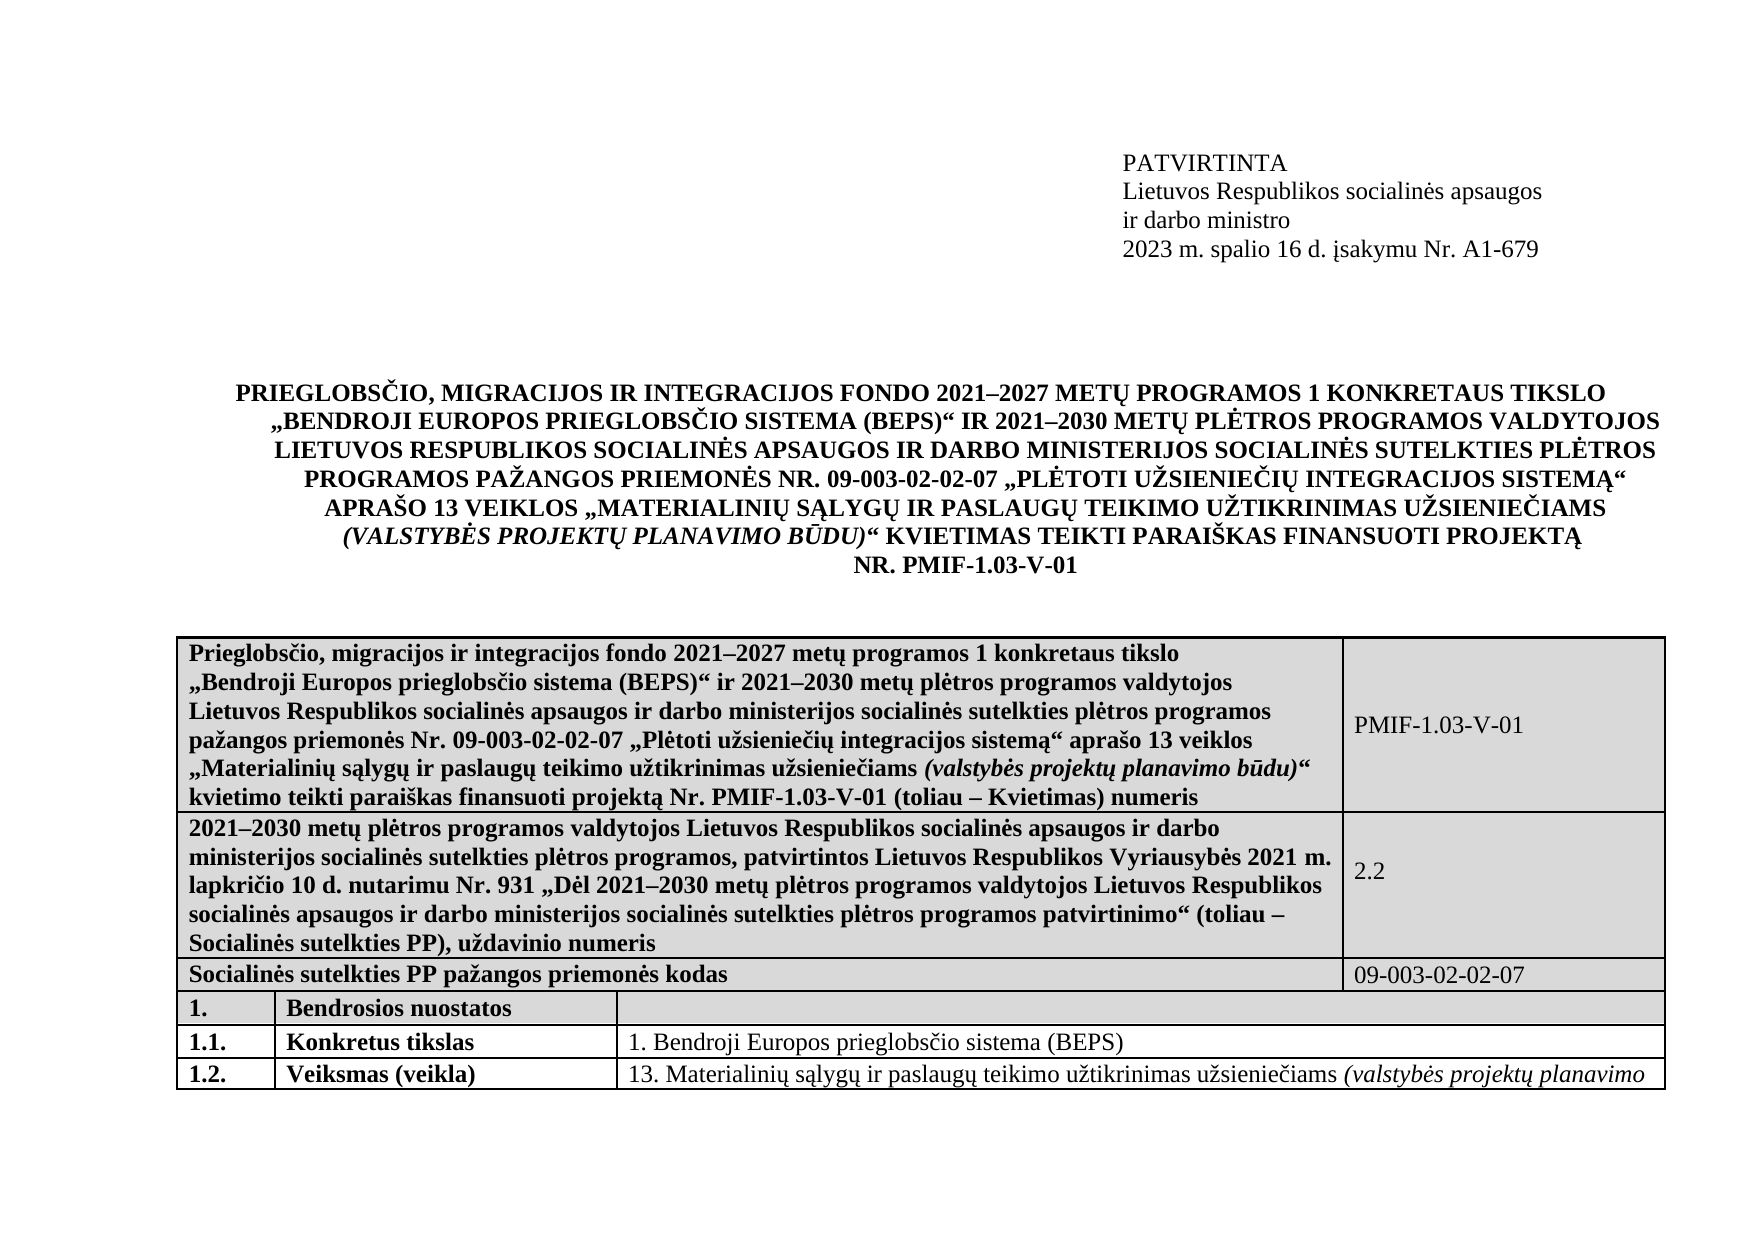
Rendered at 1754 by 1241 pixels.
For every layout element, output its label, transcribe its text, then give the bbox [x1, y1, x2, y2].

table_cell 1. [178, 992, 274, 1023]
text Lietuvos Respublikos socialinės apsaugos [1013, 176, 1665, 205]
table_cell 2021–2030 metų plėtros programos valdytojos Lietuvos Respublikos socialinės apsaugos ir darbo ministerijos socialinės sutelkties plėtros programos, patvirtintos Lietuvos Respublikos Vyriausybės 2021 m. lapkričio 10 d. nutarimu Nr. 931 „Dėl 2021–2030 metų plėtros programos valdytojos Lietuvos Respublikos socialinės apsaugos ir darbo ministerijos socialinės sutelkties plėtros programos patvirtinimo“ (toliau – Socialinės sutelkties PP), uždavinio numeris [178, 813, 1342, 957]
text PATVIRTINTA [1068, 148, 1665, 176]
table_cell 1. Bendroji Europos prieglobsčio sistema (BEPS) [618, 1026, 1664, 1057]
table_header PMIF-1.03-V-01 [1344, 639, 1664, 811]
table_cell 13. Materialinių sąlygų ir paslaugų teikimo užtikrinimas užsieniečiams (valstybės projektų planavimo [618, 1059, 1664, 1088]
text PRIEGLOBSČIO, MIGRACIJOS IR INTEGRACIJOS FONDO 2021–2027 METŲ PROGRAMOS 1 KONKRETAUS TIKSLO „Bendroji europos prieglobsčio sistema (BEPS)“ IR 2021–2030 METŲ PLĖTROS PROGRAMOS VALDYTOJOS LIETUVOS RESPUBLIKOS SOCIALINĖS APSAUGOS IR DARBO MINISTERIJOS SOCIALINĖS SUTELKTIES PLĖTROS PROGRAMOS PAŽANGOS PRIEMONĖS NR. 09-003-02-02-07 „PLĖTOTI UŽSIENIEČIŲ INTEGRACIJOS SISTEMĄ“ APRAŠO 13 veiklos „MATERIALINIŲ SĄLYGŲ IR PASLAUGŲ TEIKIMO UŽTIKRINIMAS UŽSIENIEČIAMS (VALSTYBĖS PROJEKTŲ PLANAVIMO BŪDU)“ KVIETIMas TEIKTI PARAIŠKAS FINANSUOTI projektą NR. PMIF-1.03-V-01 [177, 378, 1665, 579]
table_cell Socialinės sutelkties PP pažangos priemonės kodas [178, 959, 1342, 990]
table_cell 2.2 [1344, 813, 1664, 957]
table_cell Veiksmas (veikla) [276, 1059, 616, 1088]
table_cell Bendrosios nuostatos [276, 992, 616, 1023]
table_cell Konkretus tikslas [276, 1026, 616, 1057]
table_cell [618, 992, 1664, 1023]
table_cell 1.1. [178, 1026, 274, 1057]
table_cell 09-003-02-02-07 [1344, 959, 1664, 990]
table_cell 1.2. [178, 1059, 274, 1088]
text 2023 m. spalio 16 d. įsakymu Nr. A1-679 [1068, 234, 1665, 263]
text ir darbo ministro [1013, 205, 1665, 234]
table_header Prieglobsčio, migracijos ir integracijos fondo 2021–2027 metų programos 1 konkretaus tikslo „Bendroji Europos prieglobsčio sistema (BEPS)“ ir 2021–2030 metų plėtros programos valdytojos Lietuvos Respublikos socialinės apsaugos ir darbo ministerijos socialinės sutelkties plėtros programos pažangos priemonės Nr. 09-003-02-02-07 „Plėtoti užsieniečių integracijos sistemą“ aprašo 13 veiklos „Materialinių sąlygų ir paslaugų teikimo užtikrinimas užsieniečiams (valstybės projektų planavimo būdu)“ kvietimo teikti paraiškas finansuoti projektą Nr. PMIF-1.03-V-01 (toliau – Kvietimas) numeris [178, 639, 1342, 811]
